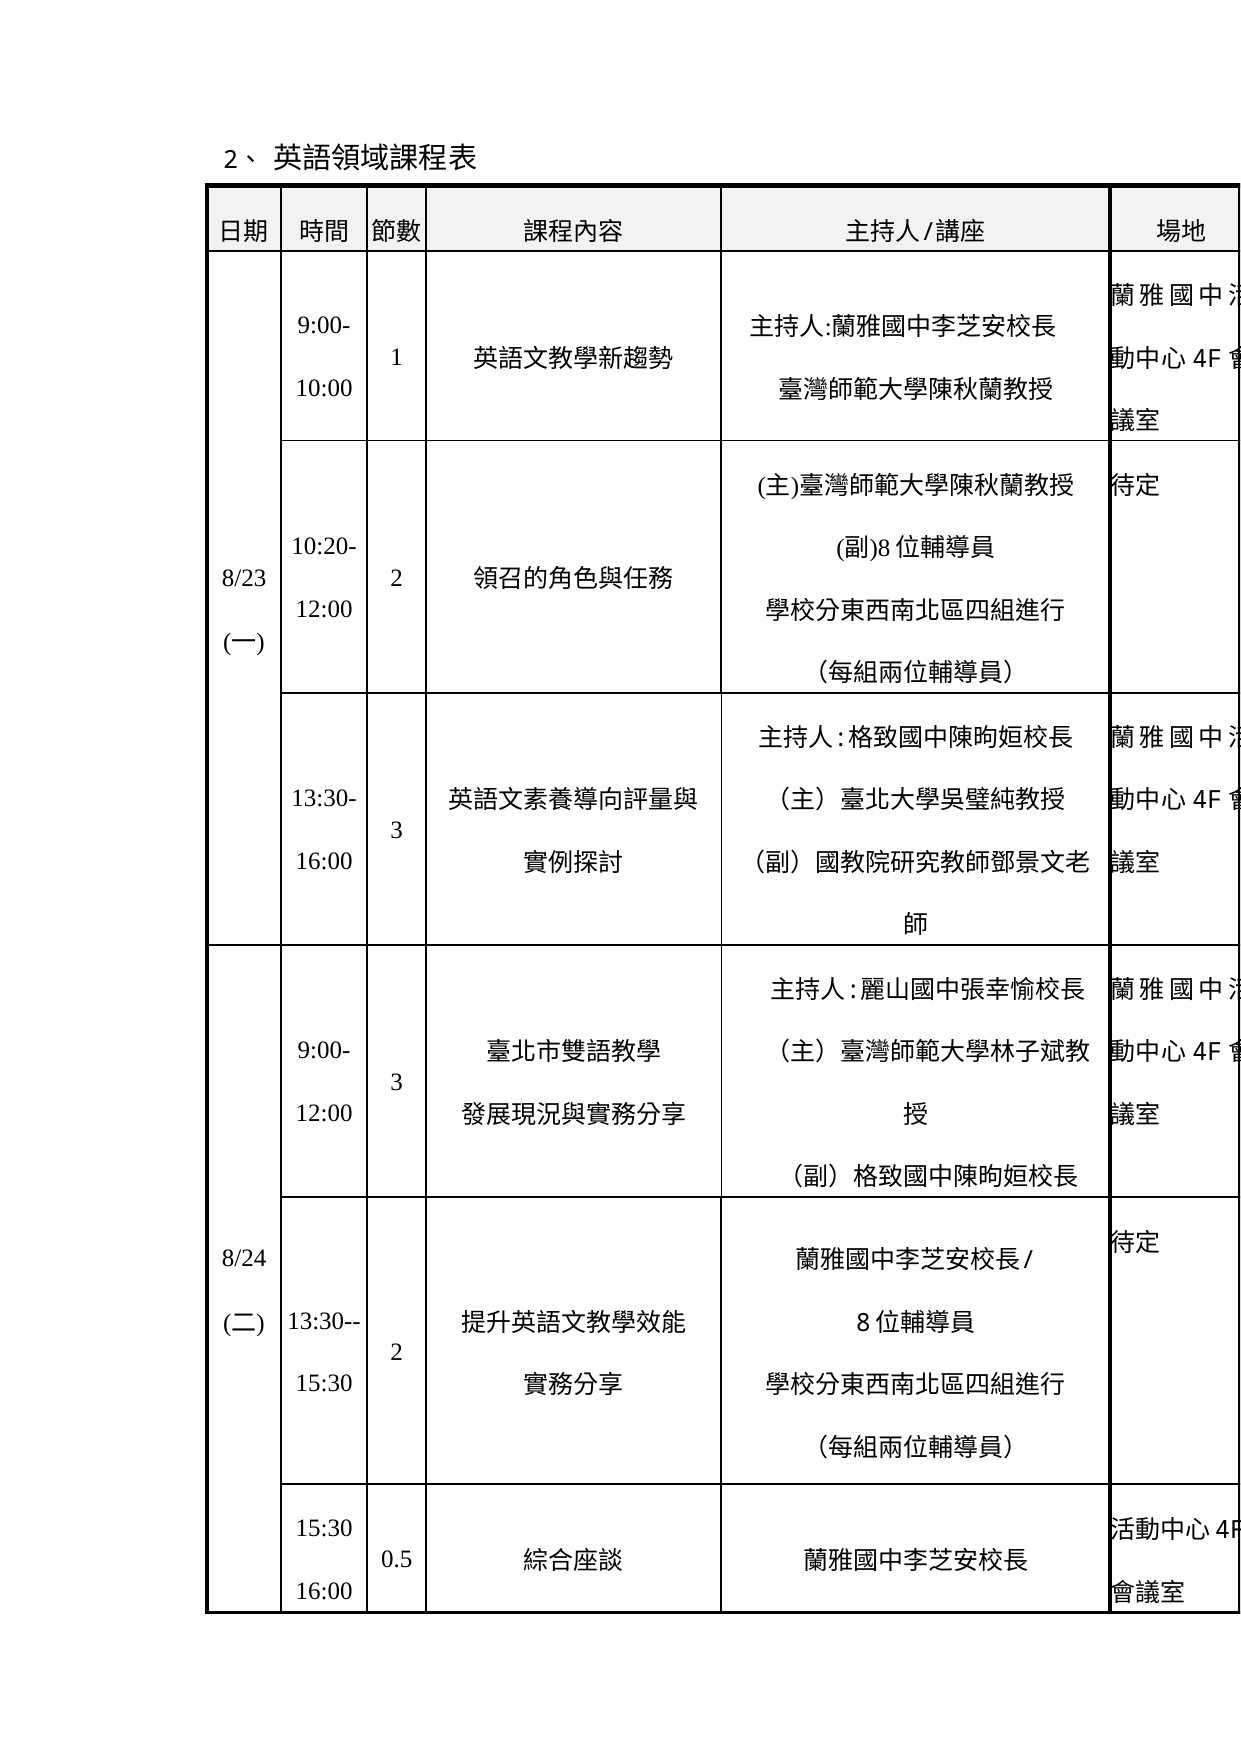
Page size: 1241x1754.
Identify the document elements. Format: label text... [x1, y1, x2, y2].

table_header 節數 [368, 188, 425, 250]
table_cell 3 [368, 946, 425, 1196]
table_cell 蘭雅國中活動中心4F會議室 [1112, 946, 1238, 1196]
table_header 時間 [282, 188, 366, 250]
table_cell 綜合座談 [427, 1485, 720, 1611]
table_cell 1 [368, 252, 425, 439]
list 英語領域課程表 [223, 134, 1122, 177]
table_cell 蘭雅國中李芝安校長/ 8位輔導員 學校分東西南北區四組進行 （每組兩位輔導員） [722, 1198, 1108, 1483]
table_cell 主持人:格致國中陳昫姮校長 （主）臺北大學吳璧純教授 （副）國教院研究教師鄧景文老師 [722, 694, 1108, 944]
table_cell 主持人:蘭雅國中李芝安校長 臺灣師範大學陳秋蘭教授 [722, 252, 1108, 439]
table_cell 英語文教學新趨勢 [427, 252, 720, 439]
table_cell 2 [368, 1198, 425, 1483]
table_cell 英語文素養導向評量與 實例探討 [427, 694, 721, 944]
table_cell 主持人:麗山國中張幸愉校長 （主）臺灣師範大學林子斌教授 （副）格致國中陳昫姮校長 [722, 946, 1108, 1196]
table_cell 蘭雅國中活動中心4F會議室 [1112, 252, 1238, 439]
table_cell 待定 [1112, 441, 1238, 692]
table_cell 8/23 (一) [209, 252, 280, 944]
table_header 課程內容 [427, 188, 720, 250]
table_cell 9:00-10:00 [282, 252, 366, 439]
table_header 日期 [209, 188, 280, 250]
table_header 主持人/講座 [722, 188, 1108, 250]
table_cell 10:20-12:00 [282, 441, 366, 692]
table_cell 13:30- 16:00 [282, 694, 366, 944]
table_cell 臺北市雙語教學 發展現況與實務分享 [427, 946, 721, 1196]
table_cell 2 [368, 441, 425, 692]
table_header 場地 [1112, 188, 1238, 250]
table_cell 0.5 [368, 1485, 425, 1611]
table_cell 蘭雅國中李芝安校長 [722, 1485, 1108, 1611]
table_cell 蘭雅國中活動中心4F會議室 [1112, 694, 1238, 944]
table_cell 9:00- 12:00 [282, 946, 366, 1196]
table_cell 15:30 16:00 [282, 1485, 366, 1611]
table_cell 3 [368, 694, 425, 944]
table_cell 13:30-- 15:30 [282, 1198, 366, 1483]
table_cell (主)臺灣師範大學陳秋蘭教授 (副)8位輔導員 學校分東西南北區四組進行 （每組兩位輔導員） [722, 441, 1108, 692]
table_cell 領召的角色與任務 [427, 441, 720, 692]
table_cell 提升英語文教學效能 實務分享 [427, 1198, 720, 1483]
table_cell 待定 [1112, 1198, 1238, 1483]
table_cell 活動中心4F會議室 [1112, 1485, 1238, 1611]
table_cell 8/24 (二) [209, 946, 280, 1611]
